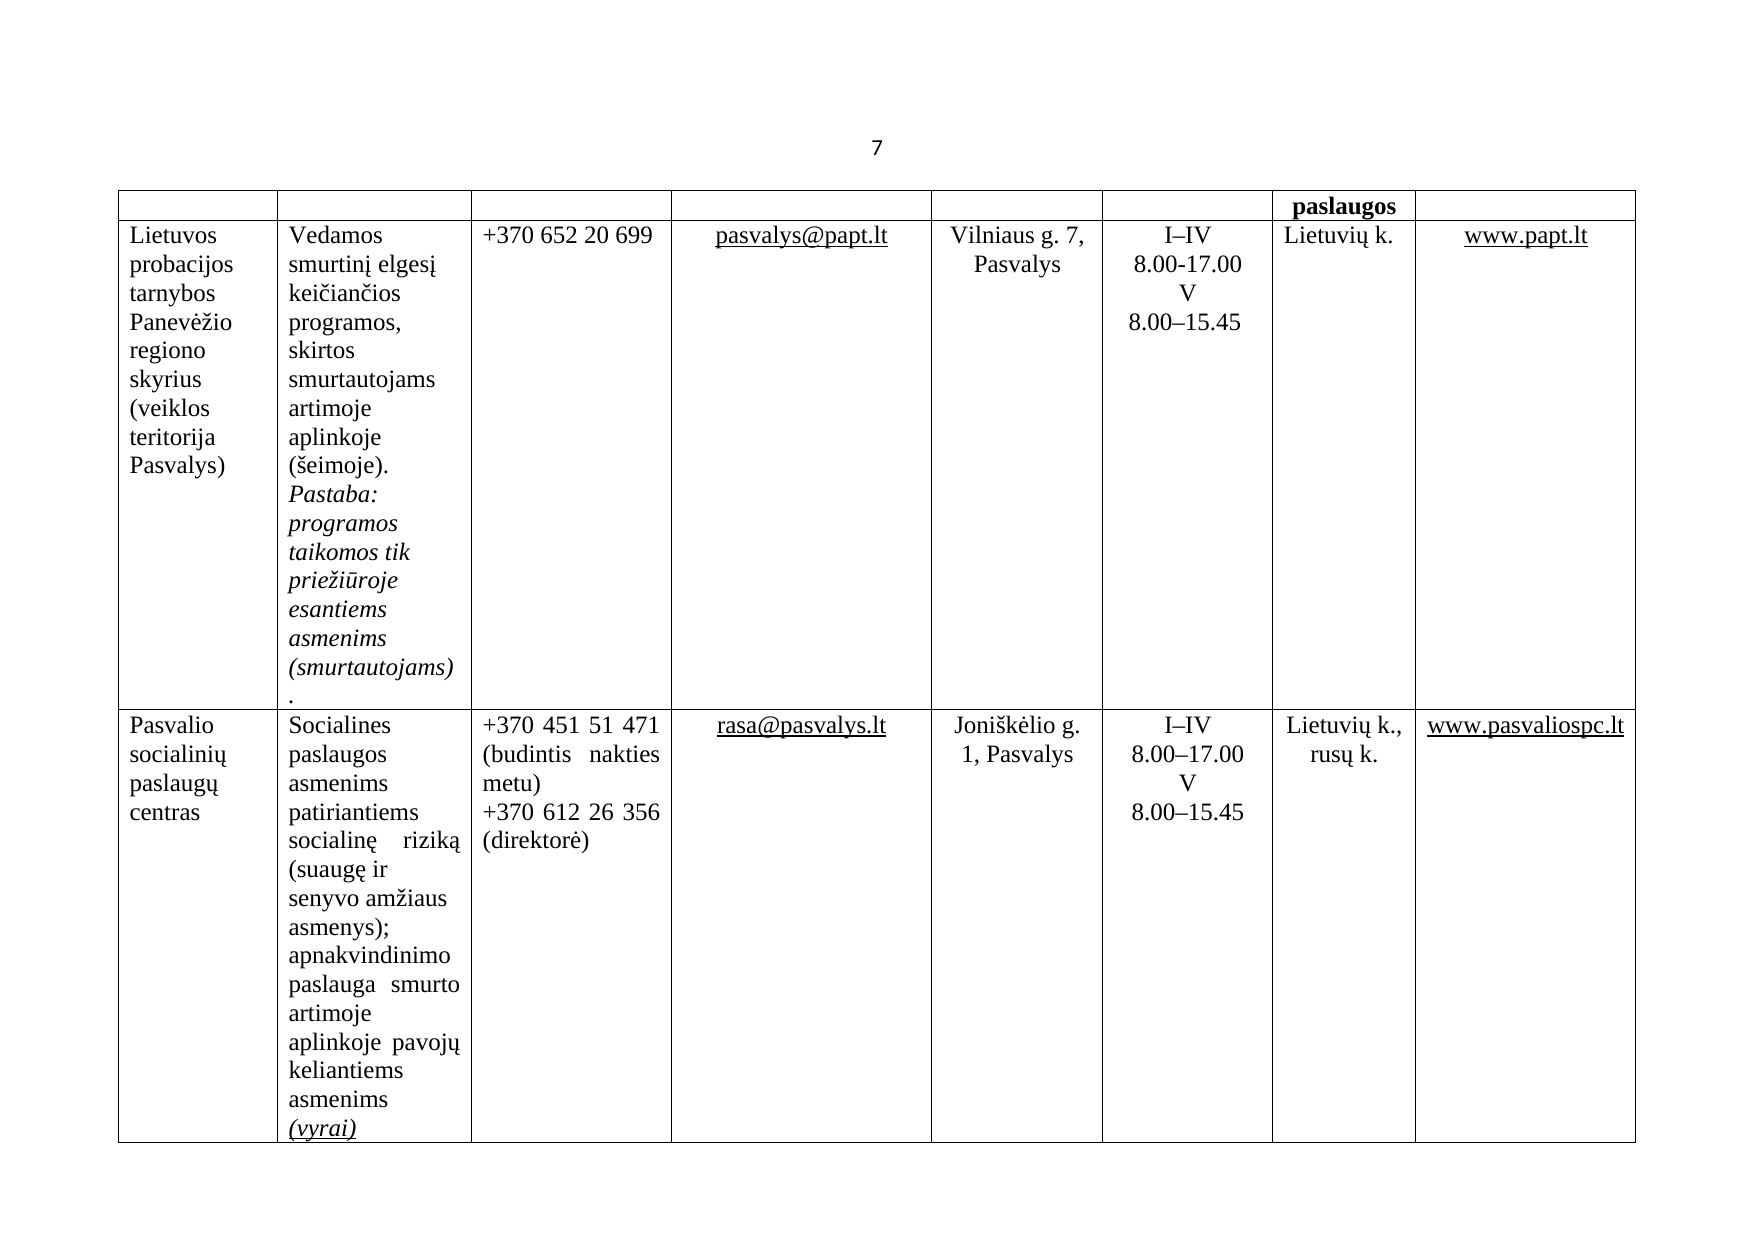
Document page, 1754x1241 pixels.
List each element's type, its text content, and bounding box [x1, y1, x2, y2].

table_cell I–IV 8.00-17.00 V 8.00–15.45 [1103, 221, 1272, 709]
table_cell +370 652 20 699 [472, 221, 671, 709]
table_cell pasvalys@papt.lt [672, 221, 931, 709]
table_cell +370 451 51 471 (budintis nakties metu) +370 612 26 356 (direktorė) [472, 710, 671, 1142]
table_header [1416, 191, 1635, 219]
table_header paslaugos [1273, 191, 1415, 219]
table_cell Pasvalio socialinių paslaugų centras [119, 710, 277, 1142]
table_header [119, 191, 277, 219]
table_cell Socialines paslaugos asmenims patiriantiems socialinę riziką (suaugę ir senyvo amžiaus asmenys); apnakvindinimo paslauga smurto artimoje aplinkoje pavojų keliantiems asmenims (vyrai) [278, 710, 471, 1142]
table_header [472, 191, 671, 219]
table_header [278, 191, 471, 219]
table_cell Lietuvos probacijos tarnybos Panevėžio regiono skyrius (veiklos teritorija Pasvalys) [119, 221, 277, 709]
table_cell Lietuvių k., rusų k. [1273, 710, 1415, 1142]
table_header [672, 191, 931, 219]
table_cell Vilniaus g. 7, Pasvalys [932, 221, 1102, 709]
table_header [932, 191, 1102, 219]
table_cell Lietuvių k. [1273, 221, 1415, 709]
table_cell www.papt.lt [1416, 221, 1635, 709]
table_cell I–IV 8.00–17.00 V 8.00–15.45 [1103, 710, 1272, 1142]
table_header [1103, 191, 1272, 219]
table_cell Joniškėlio g. 1, Pasvalys [932, 710, 1102, 1142]
table_cell rasa@pasvalys.lt [672, 710, 931, 1142]
table_cell Vedamos smurtinį elgesį keičiančios programos, skirtos smurtautojams artimoje aplinkoje (šeimoje). Pastaba: programos taikomos tik priežiūroje esantiems asmenims (smurtautojams). [278, 221, 471, 709]
table_cell www.pasvaliospc.lt [1416, 710, 1635, 1142]
